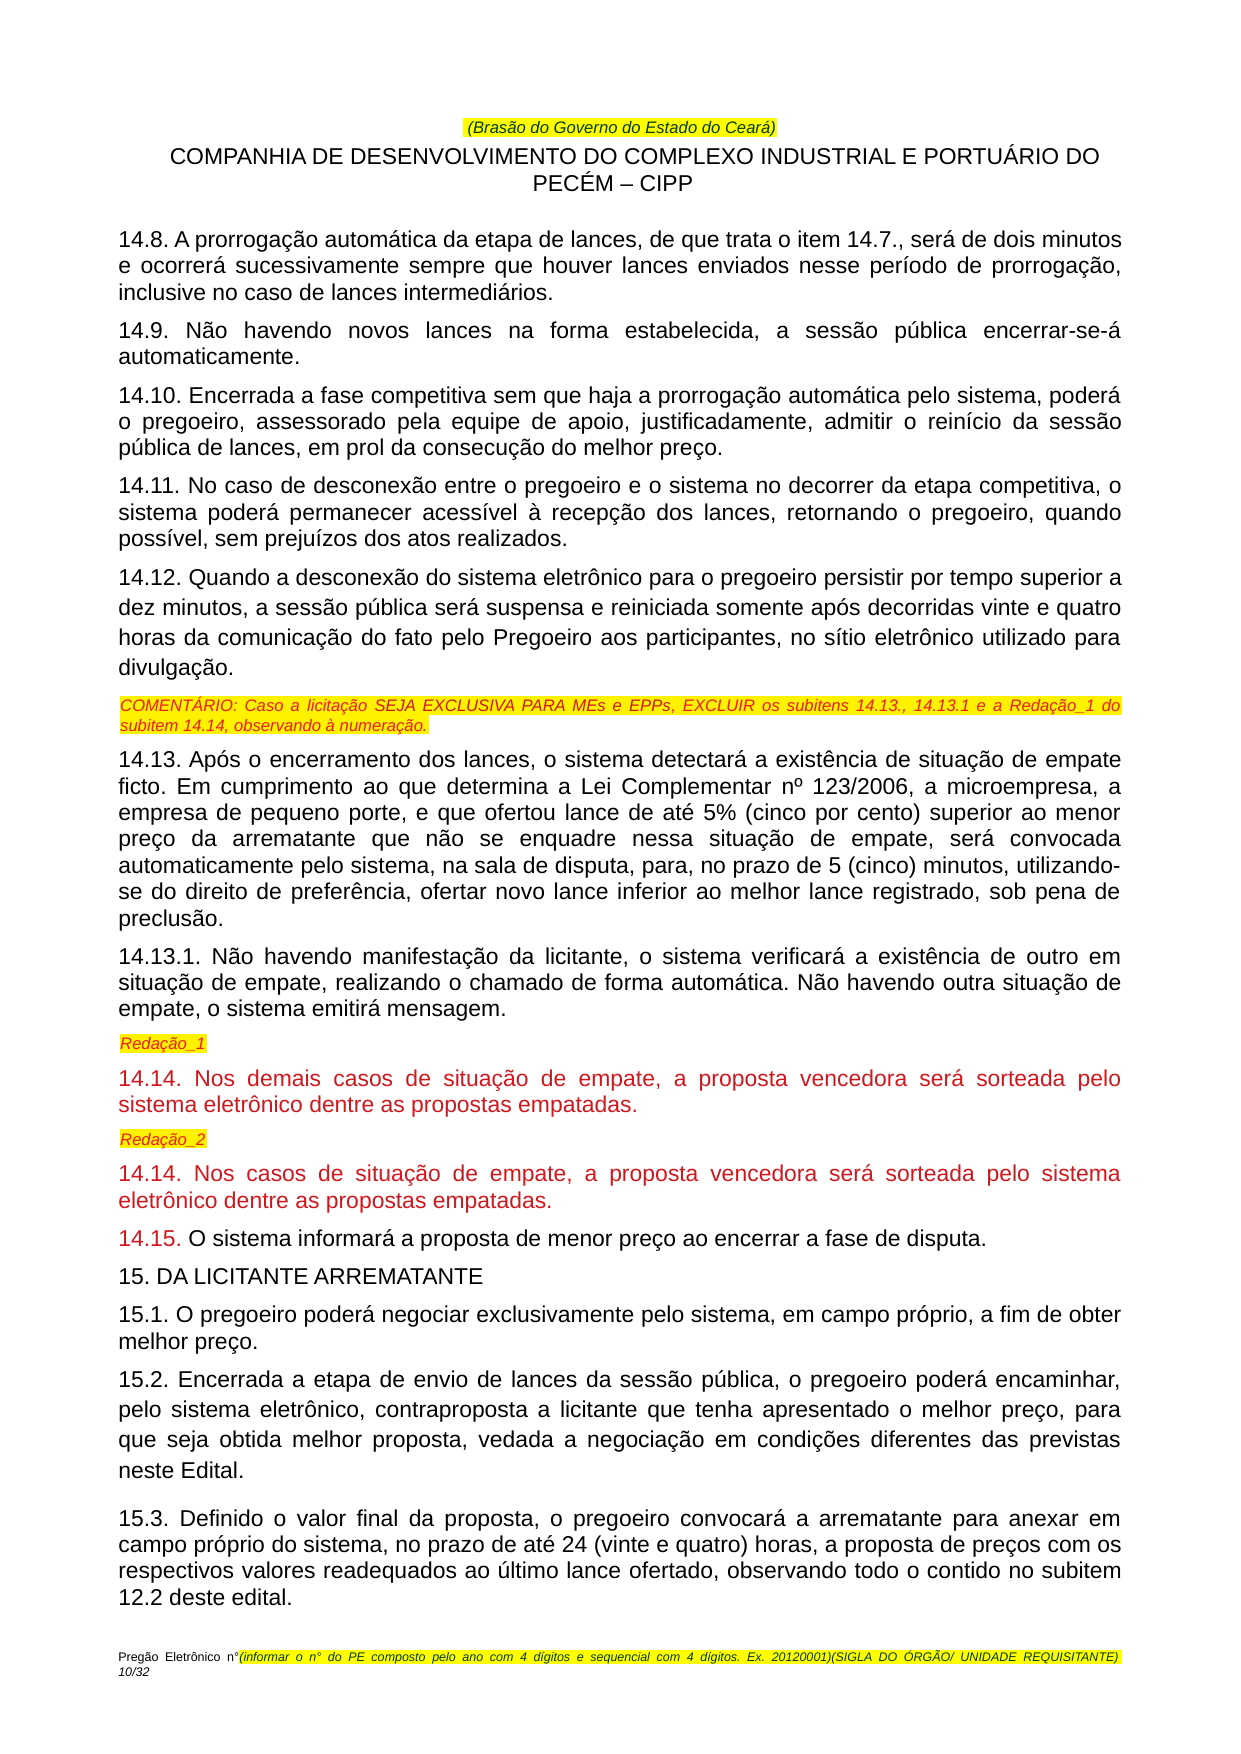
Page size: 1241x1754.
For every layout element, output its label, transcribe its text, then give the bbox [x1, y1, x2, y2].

text 14.14. Nos demais casos de situação de empate, a proposta vencedora será sorteada pelo sistema eletrônico dentre as propostas empatadas. [118, 1065, 1122, 1117]
text 14.13.1. Não havendo manifestação da licitante, o sistema verificará a existência de outro em situação de empate, realizando o chamado de forma automática. Não havendo outra situação de empate, o sistema emitirá mensagem. [118, 943, 1122, 1022]
text 14.10. Encerrada a fase competitiva sem que haja a prorrogação automática pelo sistema, poderá o pregoeiro, assessorado pela equipe de apoio, justificadamente, admitir o reinício da sessão pública de lances, em prol da consecução do melhor preço. [118, 382, 1122, 461]
text 14.13. Após o encerramento dos lances, o sistema detectará a existência de situação de empate ficto. Em cumprimento ao que determina a Lei Complementar nº 123/2006, a microempresa, a empresa de pequeno porte, e que ofertou lance de até 5% (cinco por cento) superior ao menor preço da arrematante que não se enquadre nessa situação de empate, será convocada automaticamente pelo sistema, na sala de disputa, para, no prazo de 5 (cinco) minutos, utilizando-se do direito de preferência, ofertar novo lance inferior ao melhor lance registrado, sob pena de preclusão. [118, 746, 1122, 931]
text Redação_2 [120, 1129, 1122, 1148]
text 15.3. Definido o valor final da proposta, o pregoeiro convocará a arrematante para anexar em campo próprio do sistema, no prazo de até 24 (vinte e quatro) horas, a proposta de preços com os respectivos valores readequados ao último lance ofertado, observando todo o contido no subitem 12.2 deste edital. [118, 1504, 1122, 1610]
text COMENTÁRIO: Caso a licitação SEJA EXCLUSIVA PARA MEs e EPPs, EXCLUIR os subitens 14.13., 14.13.1 e a Redação_1 do subitem 14.14, observando à numeração. [120, 696, 1122, 734]
text 14.14. Nos casos de situação de empate, a proposta vencedora será sorteada pelo sistema eletrônico dentre as propostas empatadas. [118, 1160, 1122, 1213]
text 14.9. Não havendo novos lances na forma estabelecida, a sessão pública encerrar-se-á automaticamente. [118, 317, 1122, 370]
text 14.11. No caso de desconexão entre o pregoeiro e o sistema no decorrer da etapa competitiva, o sistema poderá permanecer acessível à recepção dos lances, retornando o pregoeiro, quando possível, sem prejuízos dos atos realizados. [118, 472, 1122, 552]
text 15.1. O pregoeiro poderá negociar exclusivamente pelo sistema, em campo próprio, a fim de obter melhor preço. [118, 1301, 1122, 1354]
text 14.15. O sistema informará a proposta de menor preço ao encerrar a fase de disputa. [118, 1225, 1122, 1251]
text 14.8. A prorrogação automática da etapa de lances, de que trata o item 14.7., será de dois minutos e ocorrerá sucessivamente sempre que houver lances enviados nesse período de prorrogação, inclusive no caso de lances intermediários. [118, 226, 1122, 305]
text Redação_1 [120, 1034, 1122, 1053]
text 15. DA LICITANTE ARREMATANTE [118, 1263, 1122, 1289]
list 14.12. Quando a desconexão do sistema eletrônico para o pregoeiro persistir por tempo superior a dez minutos, a sessão pública será suspensa e reiniciada somente após decorridas vinte e quatro horas da comunicação do fato pelo Pregoeiro aos participantes, no sítio eletrônico utilizado para divulgação. [118, 563, 1122, 680]
list 15.2. Encerrada a etapa de envio de lances da sessão pública, o pregoeiro poderá encaminhar, pelo sistema eletrônico, contraproposta a licitante que tenha apresentado o melhor preço, para que seja obtida melhor proposta, vedada a negociação em condições diferentes das previstas neste Edital. [118, 1366, 1122, 1483]
